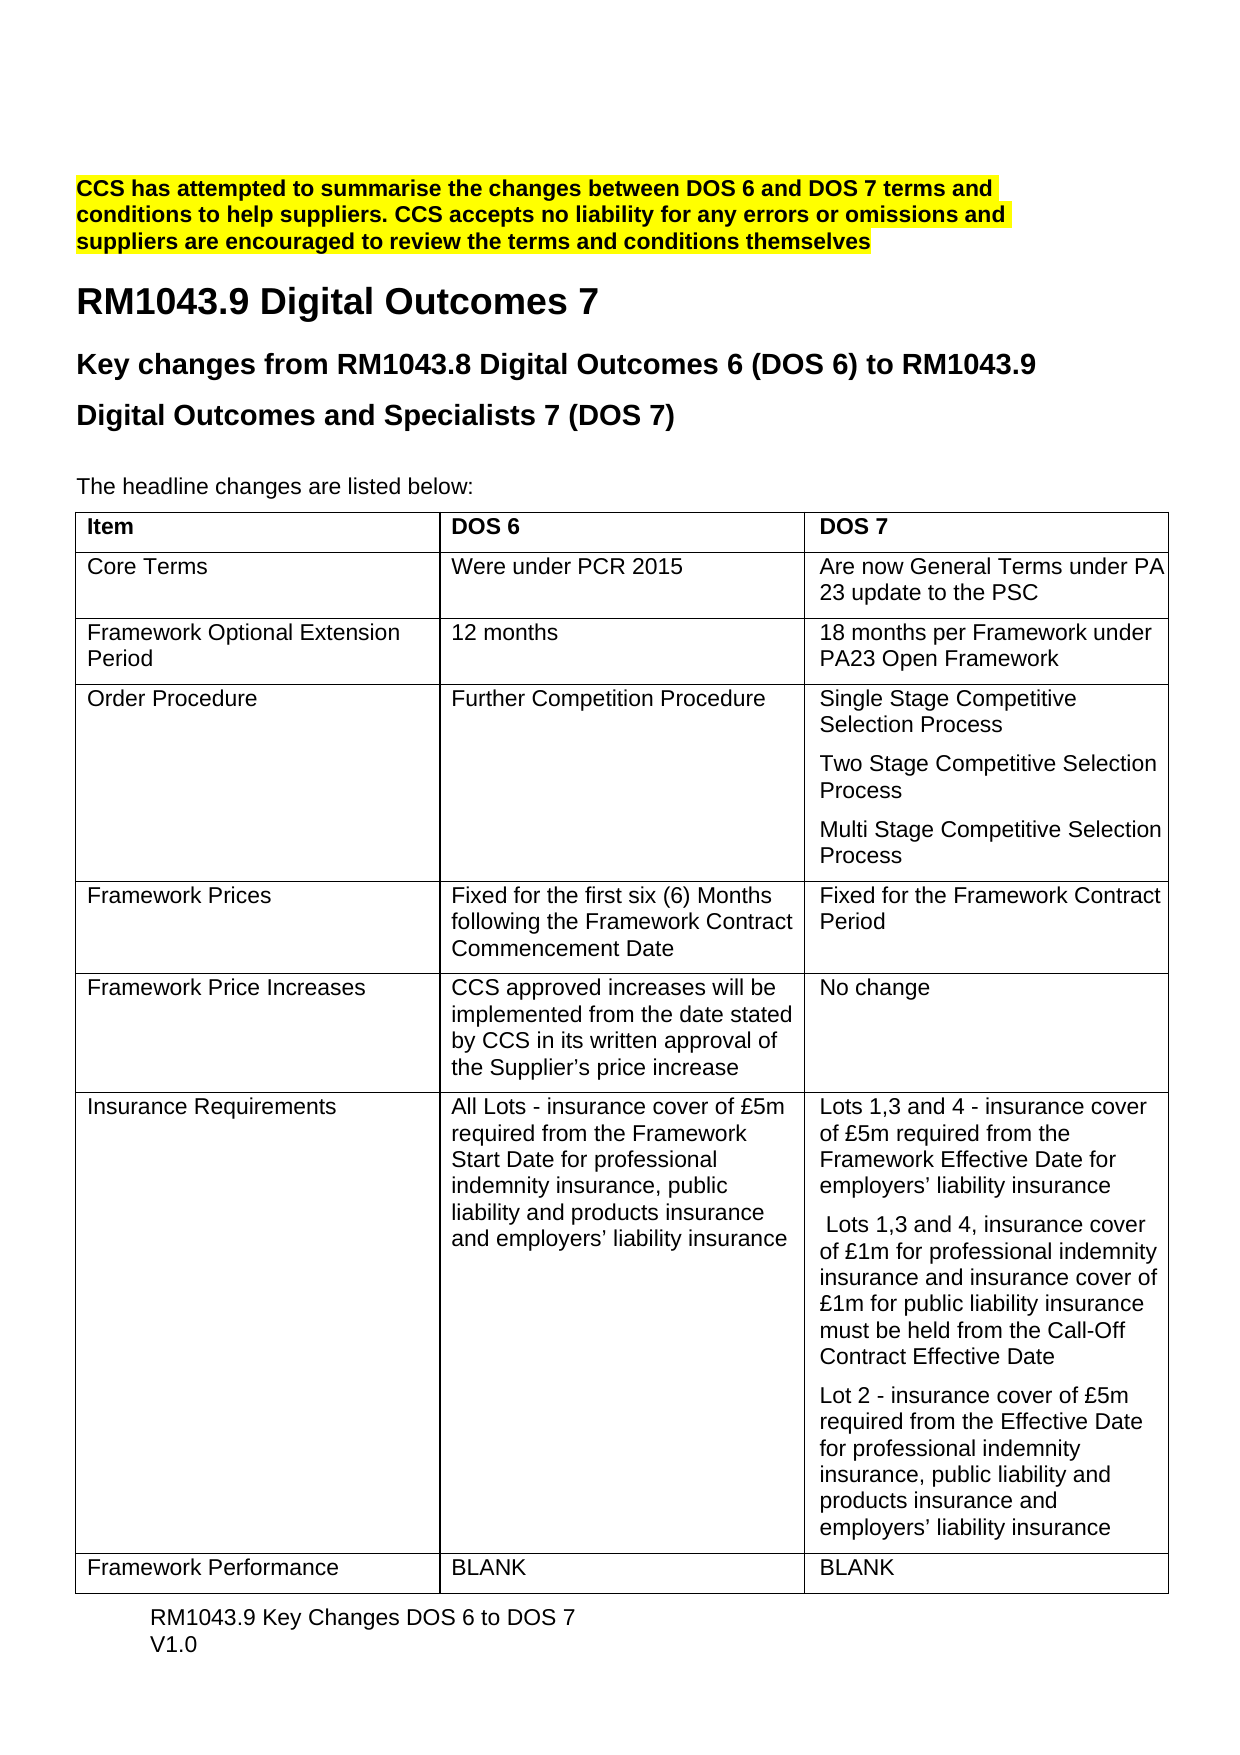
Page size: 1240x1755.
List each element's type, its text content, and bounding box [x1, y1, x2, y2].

table_cell Framework Optional Extension Period [76, 619, 439, 684]
text The headline changes are listed below: [76, 473, 1089, 499]
table_cell Order Procedure [76, 685, 439, 881]
table_cell All Lots - insurance cover of £5m required from the Framework Start Date for professional indemnity insurance, public liability and products insurance and employers’ liability insurance [441, 1093, 804, 1552]
table_cell Core Terms [76, 553, 439, 618]
table_header DOS 6 [441, 513, 804, 552]
subtitle CCS has attempted to summarise the changes between DOS 6 and DOS 7 terms and conditions to help suppliers. CCS accepts no liability for any errors or omissions and suppliers are encouraged to review the terms and conditions themselves [76, 175, 1089, 254]
table_cell CCS approved increases will be implemented from the date stated by CCS in its written approval of the Supplier’s price increase [441, 974, 804, 1092]
table_header DOS 7 [805, 513, 1168, 552]
subtitle RM1043.9 Digital Outcomes 7 [76, 279, 1089, 322]
table_cell Further Competition Procedure [441, 685, 804, 881]
table_cell Framework Prices [76, 882, 439, 973]
table_header Item [76, 513, 439, 552]
subtitle Key changes from RM1043.8 Digital Outcomes 6 (DOS 6) to RM1043.9 Digital Outcomes and Specialists 7 (DOS 7) [76, 347, 1089, 431]
table_cell Lots 1,3 and 4 - insurance cover of £5m required from the Framework Effective Date for employers’ liability insurance Lots 1,3 and 4, insurance cover of £1m for professional indemnity insurance and insurance cover of £1m for public liability insurance must be held from the Call-Off Contract Effective Date Lot 2 - insurance cover of £5m required from the Effective Date for professional indemnity insurance, public liability and products insurance and employers’ liability insurance [805, 1093, 1168, 1552]
table_cell Framework Performance [76, 1554, 439, 1592]
table_cell 12 months [441, 619, 804, 684]
table_cell Framework Price Increases [76, 974, 439, 1092]
table_cell No change [805, 974, 1168, 1092]
table_cell Fixed for the first six (6) Months following the Framework Contract Commencement Date [441, 882, 804, 973]
table_cell Single Stage Competitive Selection Process Two Stage Competitive Selection Process Multi Stage Competitive Selection Process [805, 685, 1168, 881]
table_cell Insurance Requirements [76, 1093, 439, 1552]
table_cell BLANK [441, 1554, 804, 1592]
table_cell Fixed for the Framework Contract Period [805, 882, 1168, 973]
table_cell BLANK [805, 1554, 1168, 1592]
table_cell 18 months per Framework under PA23 Open Framework [805, 619, 1168, 684]
table_cell Were under PCR 2015 [441, 553, 804, 618]
table_cell Are now General Terms under PA 23 update to the PSC [805, 553, 1168, 618]
